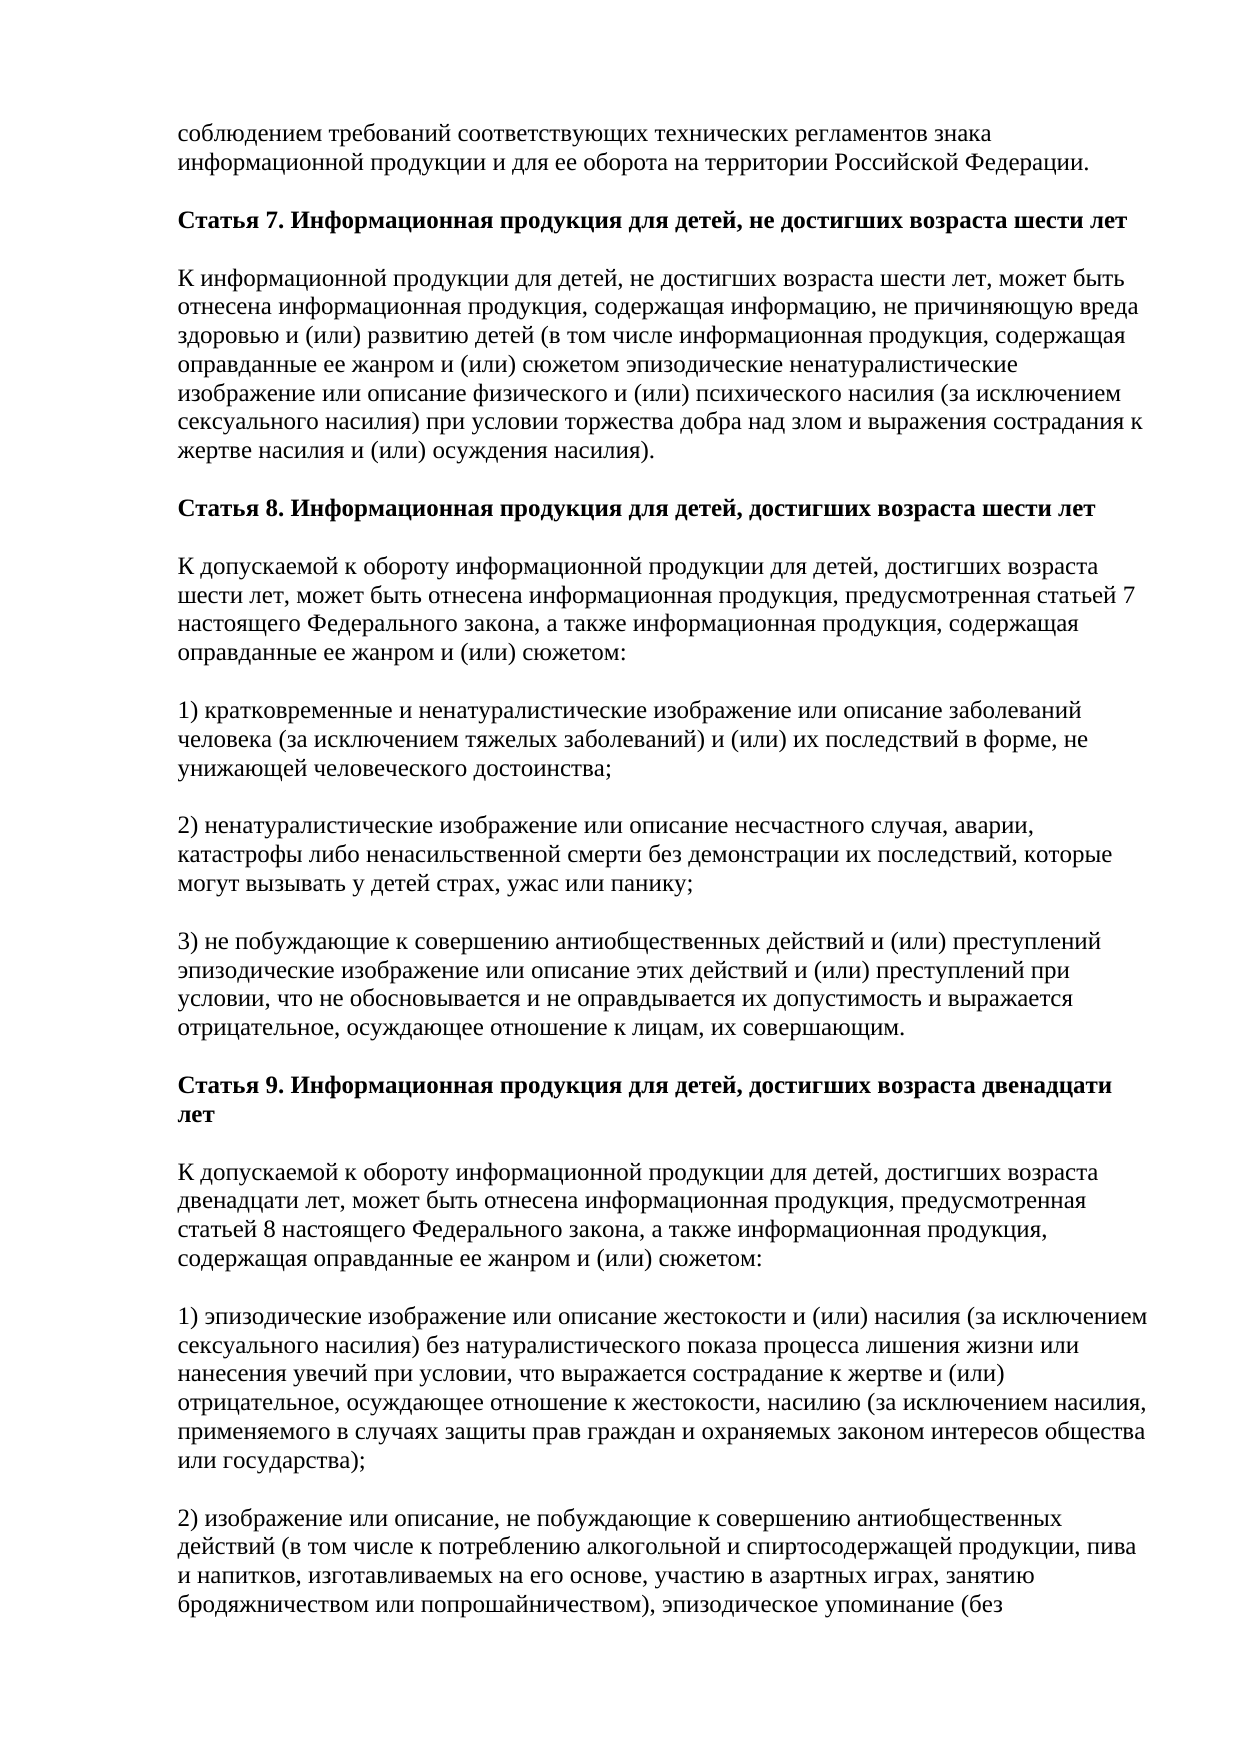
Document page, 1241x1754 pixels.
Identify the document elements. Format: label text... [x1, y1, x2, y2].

text Статья 9. Информационная продукция для детей, достигших возраста двенадцати лет [177, 1070, 1152, 1128]
text соблюдением требований соответствующих технических регламентов знака информационной продукции и для ее оборота на территории Российской Федерации. [177, 118, 1152, 176]
text 2) изображение или описание, не побуждающие к совершению антиобщественных действий (в том числе к потреблению алкогольной и спиртосодержащей продукции, пива и напитков, изготавливаемых на его основе, участию в азартных играх, занятию бродяжничеством или попрошайничеством), эпизодическое упоминание (без [177, 1503, 1152, 1618]
text К допускаемой к обороту информационной продукции для детей, достигших возраста двенадцати лет, может быть отнесена информационная продукция, предусмотренная статьей 8 настоящего Федерального закона, а также информационная продукция, содержащая оправданные ее жанром и (или) сюжетом: [177, 1157, 1152, 1272]
text 1) кратковременные и ненатуралистические изображение или описание заболеваний человека (за исключением тяжелых заболеваний) и (или) их последствий в форме, не унижающей человеческого достоинства; [177, 695, 1152, 781]
text Статья 8. Информационная продукция для детей, достигших возраста шести лет [177, 493, 1152, 522]
text 3) не побуждающие к совершению антиобщественных действий и (или) преступлений эпизодические изображение или описание этих действий и (или) преступлений при условии, что не обосновывается и не оправдывается их допустимость и выражается отрицательное, осуждающее отношение к лицам, их совершающим. [177, 926, 1152, 1041]
text 1) эпизодические изображение или описание жестокости и (или) насилия (за исключением сексуального насилия) без натуралистического показа процесса лишения жизни или нанесения увечий при условии, что выражается сострадание к жертве и (или) отрицательное, осуждающее отношение к жестокости, насилию (за исключением насилия, применяемого в случаях защиты прав граждан и охраняемых законом интересов общества или государства); [177, 1301, 1152, 1473]
text К информационной продукции для детей, не достигших возраста шести лет, может быть отнесена информационная продукция, содержащая информацию, не причиняющую вреда здоровью и (или) развитию детей (в том числе информационная продукция, содержащая оправданные ее жанром и (или) сюжетом эпизодические ненатуралистические изображение или описание физического и (или) психического насилия (за исключением сексуального насилия) при условии торжества добра над злом и выражения сострадания к жертве насилия и (или) осуждения насилия). [177, 263, 1152, 464]
text Статья 7. Информационная продукция для детей, не достигших возраста шести лет [177, 205, 1152, 233]
text 2) ненатуралистические изображение или описание несчастного случая, аварии, катастрофы либо ненасильственной смерти без демонстрации их последствий, которые могут вызывать у детей страх, ужас или панику; [177, 811, 1152, 897]
text К допускаемой к обороту информационной продукции для детей, достигших возраста шести лет, может быть отнесена информационная продукция, предусмотренная статьей 7 настоящего Федерального закона, а также информационная продукция, содержащая оправданные ее жанром и (или) сюжетом: [177, 551, 1152, 666]
